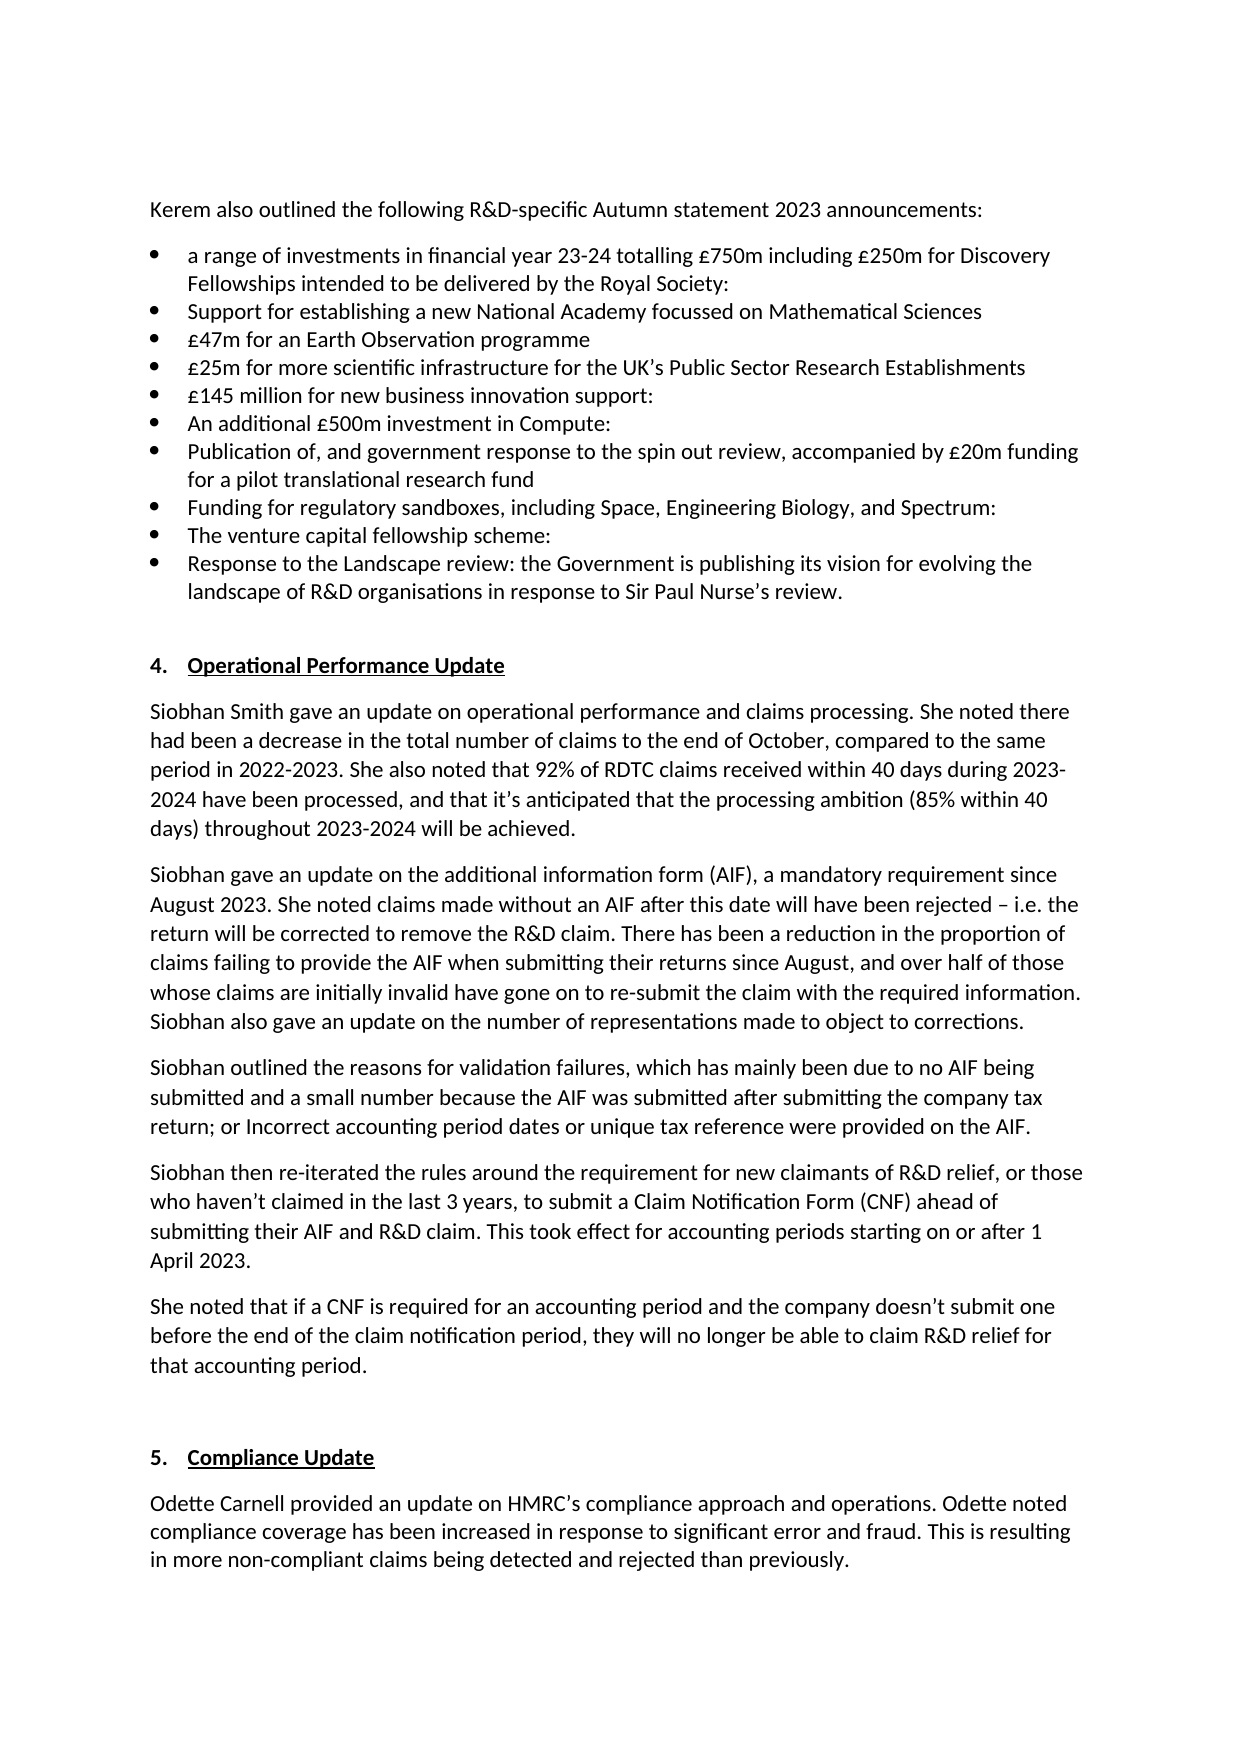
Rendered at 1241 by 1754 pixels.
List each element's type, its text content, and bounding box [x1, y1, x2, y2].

text Odette Carnell provided an update on HMRC’s compliance approach and operations. Odette noted compliance coverage has been increased in response to significant error and fraud. This is resulting in more non-compliant claims being detected and rejected than previously. [150, 1489, 1090, 1573]
text Siobhan Smith gave an update on operational performance and claims processing. She noted there had been a decrease in the total number of claims to the end of October, compared to the same period in 2022-2023. She also noted that 92% of RDTC claims received within 40 days during 2023-2024 have been processed, and that it’s anticipated that the processing ambition (85% within 40 days) throughout 2023-2024 will be achieved. [150, 697, 1090, 842]
text Kerem also outlined the following R&D-specific Autumn statement 2023 announcements: [150, 196, 1090, 223]
text Siobhan gave an update on the additional information form (AIF), a mandatory requirement since August 2023. She noted claims made without an AIF after this date will have been rejected – i.e. the return will be corrected to remove the R&D claim. There has been a reduction in the proportion of claims failing to provide the AIF when submitting their returns since August, and over half of those whose claims are initially invalid have gone on to re-submit the claim with the required information. Siobhan also gave an update on the number of representations made to object to corrections. [150, 860, 1090, 1035]
list £25m for more scientific infrastructure for the UK’s Public Sector Research Establishments [150, 353, 1090, 381]
list £47m for an Earth Observation programme [150, 325, 1090, 353]
list An additional £500m investment in Compute: [150, 409, 1090, 437]
list Funding for regulatory sandboxes, including Space, Engineering Biology, and Spectrum: [150, 493, 1090, 521]
list Compliance Update [150, 1443, 1090, 1471]
list Publication of, and government response to the spin out review, accompanied by £20m funding for a pilot translational research fund [150, 437, 1090, 493]
text Siobhan outlined the reasons for validation failures, which has mainly been due to no AIF being submitted and a small number because the AIF was submitted after submitting the company tax return; or Incorrect accounting period dates or unique tax reference were provided on the AIF. [150, 1053, 1090, 1140]
list Operational Performance Update [150, 651, 1090, 679]
text She noted that if a CNF is required for an accounting period and the company doesn’t submit one before the end of the claim notification period, they will no longer be able to claim R&D relief for that accounting period. [150, 1292, 1090, 1379]
list The venture capital fellowship scheme: [150, 521, 1090, 549]
list Response to the Landscape review: the Government is publishing its vision for evolving the landscape of R&D organisations in response to Sir Paul Nurse’s review. [150, 549, 1090, 605]
list £145 million for new business innovation support: [150, 381, 1090, 409]
list Support for establishing a new National Academy focussed on Mathematical Sciences [150, 297, 1090, 325]
list a range of investments in financial year 23-24 totalling £750m including £250m for Discovery Fellowships intended to be delivered by the Royal Society: [150, 241, 1090, 297]
text Siobhan then re-iterated the rules around the requirement for new claimants of R&D relief, or those who haven’t claimed in the last 3 years, to submit a Claim Notification Form (CNF) ahead of submitting their AIF and R&D claim. This took effect for accounting periods starting on or after 1 April 2023. [150, 1158, 1090, 1274]
